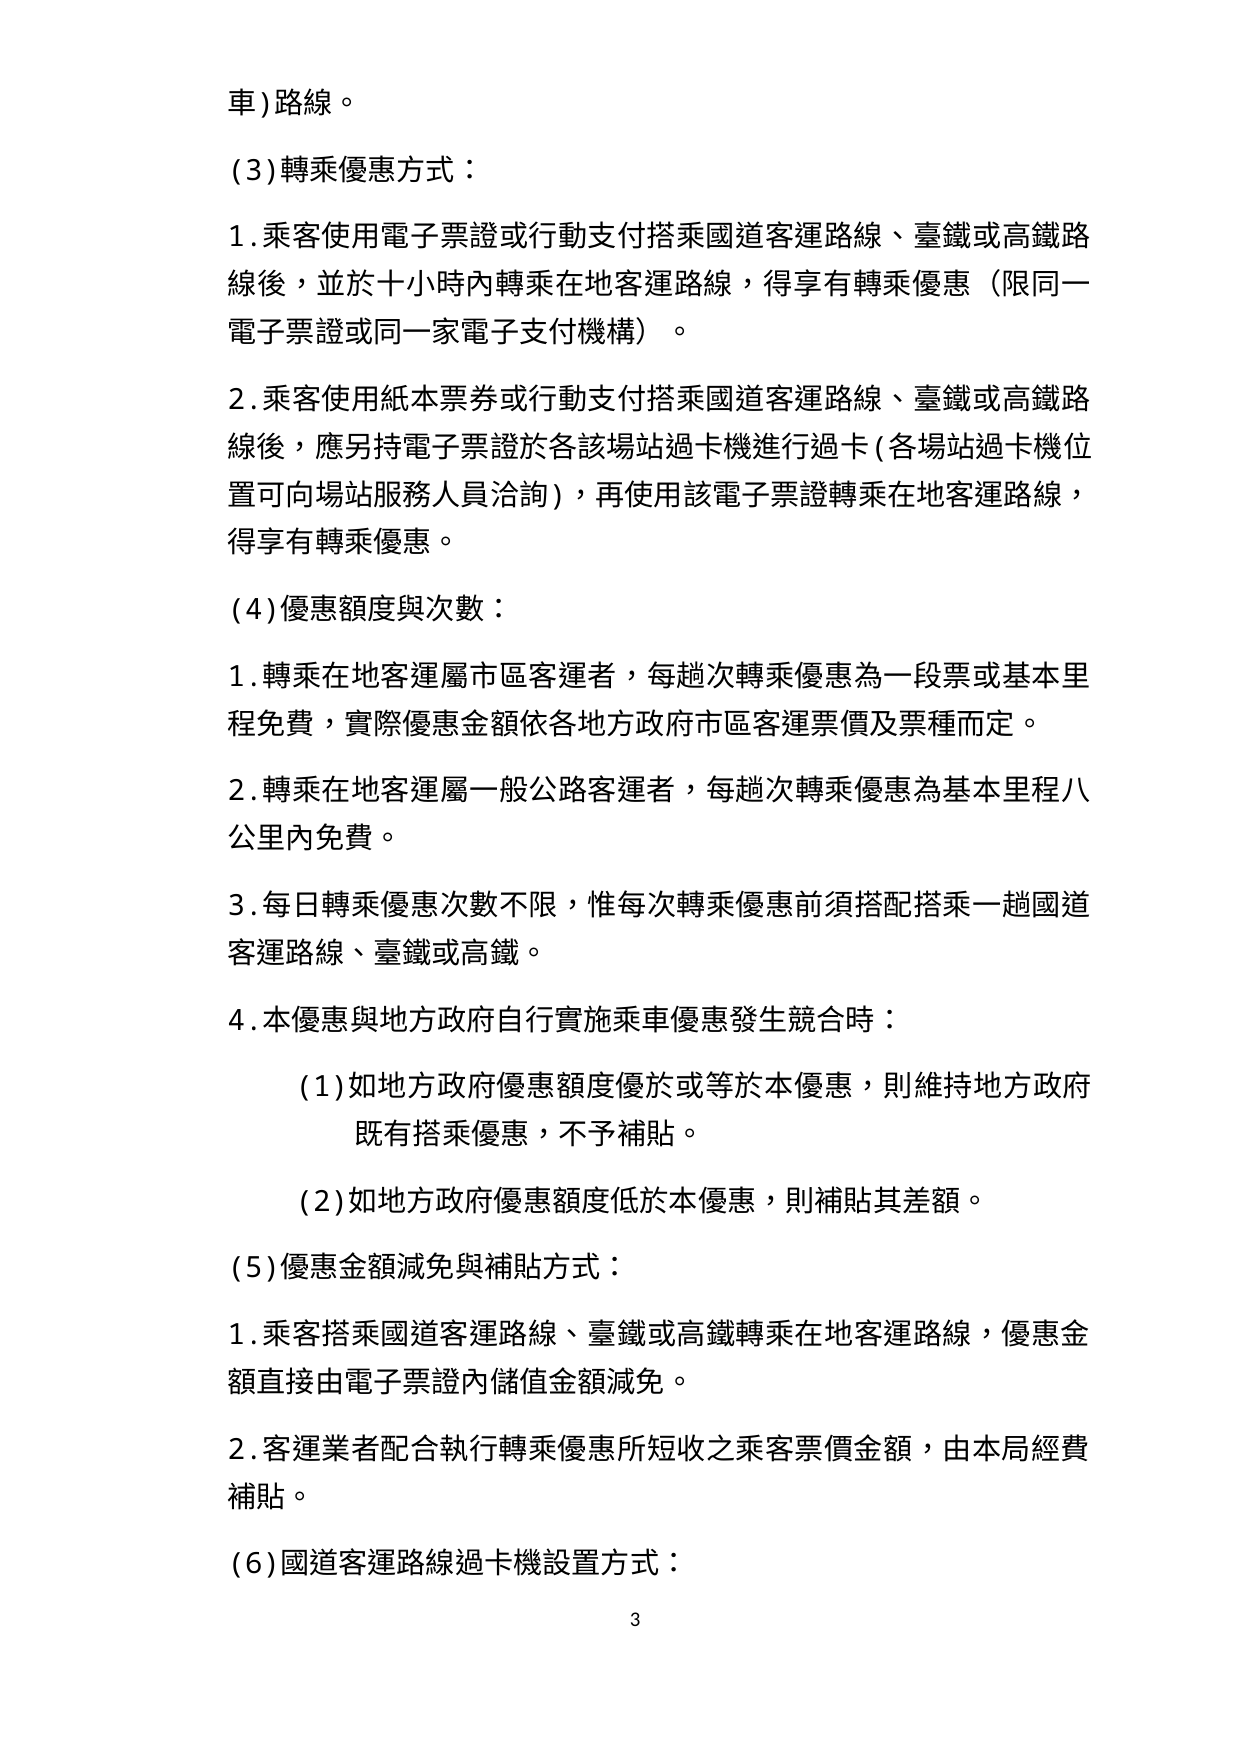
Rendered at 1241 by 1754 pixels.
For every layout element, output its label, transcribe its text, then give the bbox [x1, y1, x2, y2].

list 轉乘在地客運屬一般公路客運者，每趟次轉乘優惠為基本里程八公里內免費。 [227, 762, 1092, 858]
list 本優惠與地方政府自行實施乘車優惠發生競合時： [227, 992, 1092, 1039]
list 乘客使用紙本票券或行動支付搭乘國道客運路線、臺鐵或高鐵路線後，應另持電子票證於各該場站過卡機進行過卡(各場站過卡機位置可向場站服務人員洽詢)，再使用該電子票證轉乘在地客運路線，得享有轉乘優惠。 [227, 371, 1092, 562]
list 車)路線。 [227, 75, 1092, 123]
list 國道客運路線過卡機設置方式： [227, 1535, 1092, 1583]
list 如地方政府優惠額度優於或等於本優惠，則維持地方政府既有搭乘優惠，不予補貼。 [295, 1058, 1092, 1154]
list 如地方政府優惠額度低於本優惠，則補貼其差額。 [295, 1173, 1092, 1221]
list 優惠額度與次數： [227, 581, 1092, 629]
list 乘客搭乘國道客運路線、臺鐵或高鐵轉乘在地客運路線，優惠金額直接由電子票證內儲值金額減免。 [227, 1306, 1092, 1402]
list 每日轉乘優惠次數不限，惟每次轉乘優惠前須搭配搭乘一趟國道客運路線、臺鐵或高鐵。 [227, 877, 1092, 973]
list 轉乘優惠方式： [227, 142, 1092, 189]
list 客運業者配合執行轉乘優惠所短收之乘客票價金額，由本局經費補貼。 [227, 1421, 1092, 1517]
list 優惠金額減免與補貼方式： [227, 1239, 1092, 1287]
list 乘客使用電子票證或行動支付搭乘國道客運路線、臺鐵或高鐵路線後，並於十小時內轉乘在地客運路線，得享有轉乘優惠（限同一電子票證或同一家電子支付機構）。 [227, 208, 1092, 352]
list 轉乘在地客運屬市區客運者，每趟次轉乘優惠為一段票或基本里程免費，實際優惠金額依各地方政府市區客運票價及票種而定。 [227, 648, 1092, 744]
